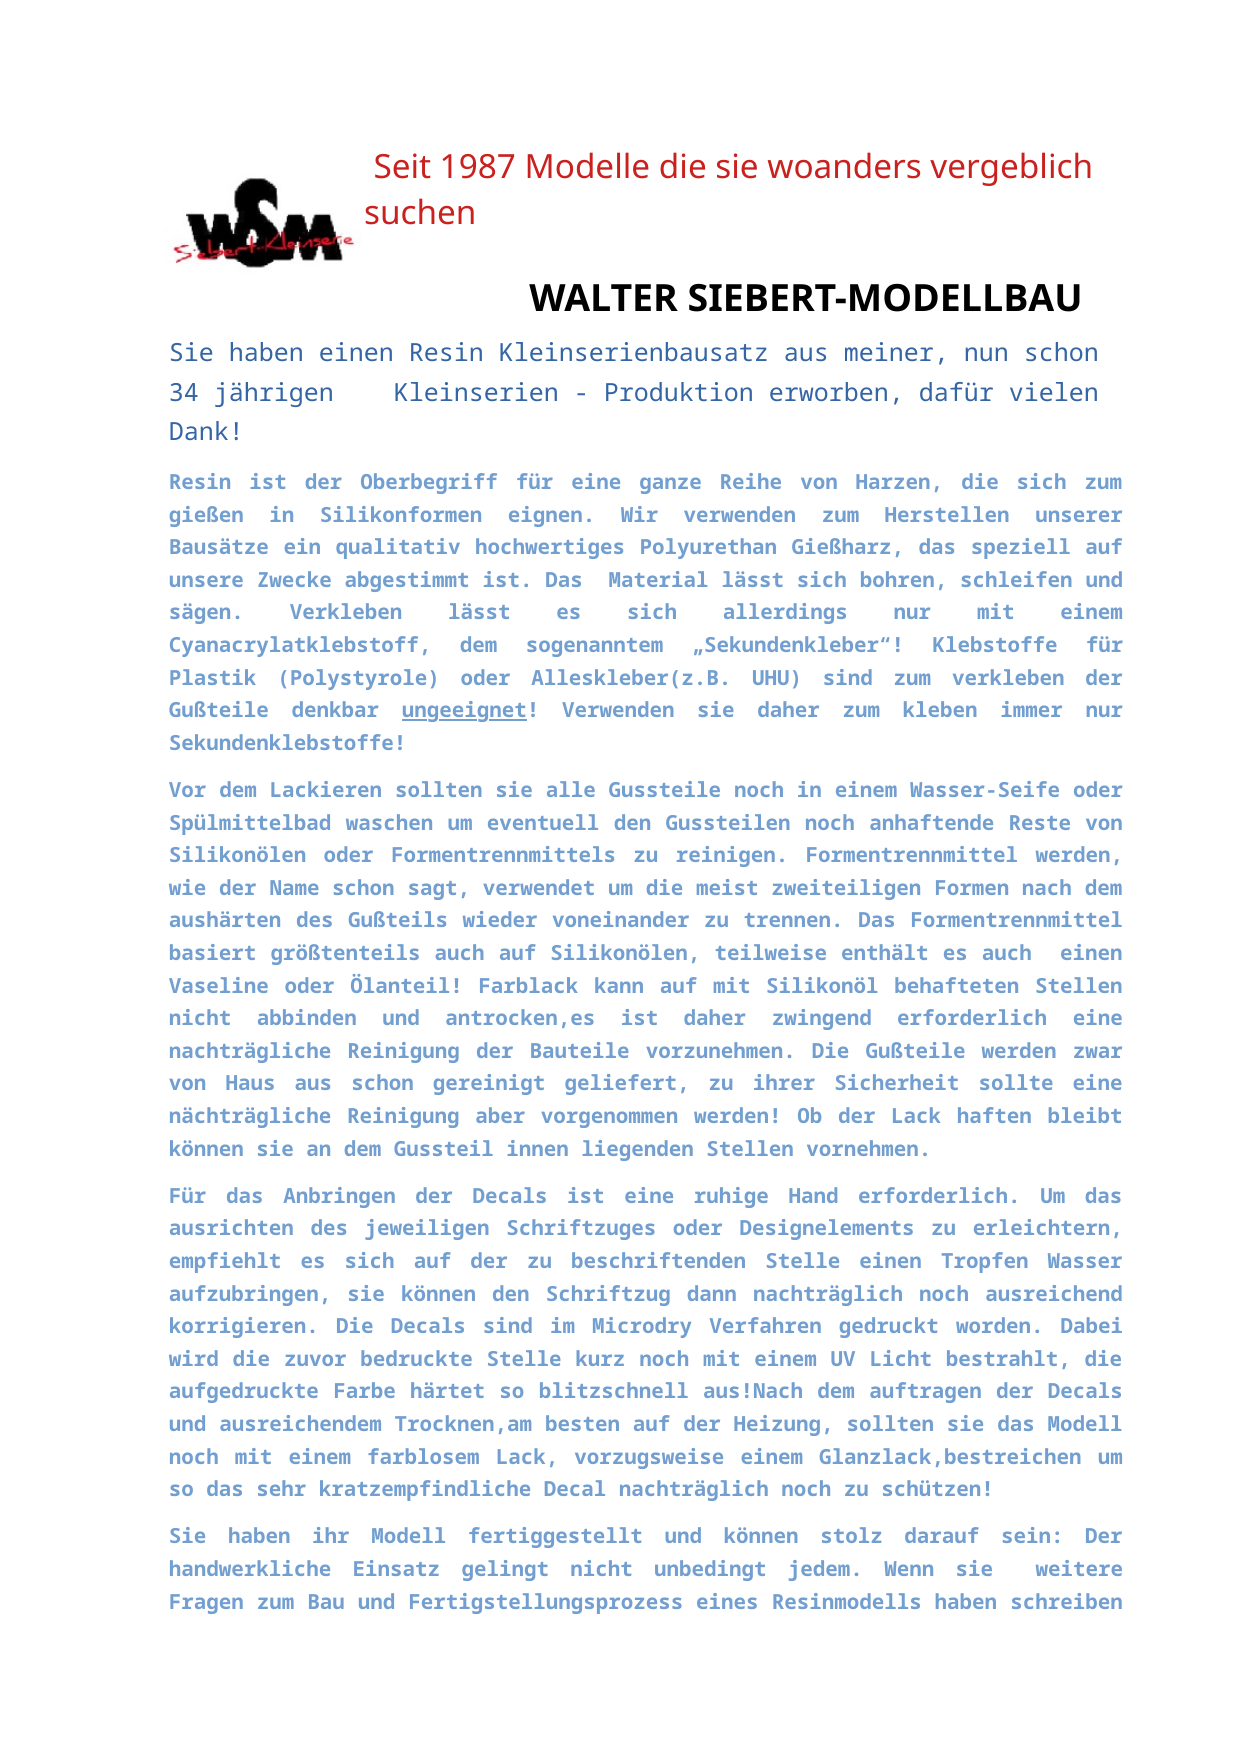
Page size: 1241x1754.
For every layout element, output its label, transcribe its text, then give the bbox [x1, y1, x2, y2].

subtitle Seit 1987 Modelle die sie woanders vergeblich suchen [169, 143, 1123, 234]
text Resin ist der Oberbegriff für eine ganze Reihe von Harzen, die sich zum gießen in Silikonformen eignen. Wir verwenden zum Herstellen unserer Bausätze ein qualitativ hochwertiges Polyurethan Gießharz, das speziell auf unsere Zwecke abgestimmt ist. Das Material lässt sich bohren, schleifen und sägen. Verkleben lässt es sich allerdings nur mit einem Cyanacrylatklebstoff, dem sogenanntem „Sekundenkleber“! Klebstoffe für Plastik (Polystyrole) oder Alleskleber(z.B. UHU) sind zum verkleben der Gußteile denkbar ungeeignet! Verwenden sie daher zum kleben immer nur Sekundenklebstoffe! [169, 467, 1123, 756]
text Sie haben ihr Modell fertiggestellt und können stolz darauf sein: Der handwerkliche Einsatz gelingt nicht unbedingt jedem. Wenn sie weitere Fragen zum Bau und Fertigstellungsprozess eines Resinmodells haben schreiben [169, 1522, 1123, 1615]
picture [147, 157, 364, 282]
text Für das Anbringen der Decals ist eine ruhige Hand erforderlich. Um das ausrichten des jeweiligen Schriftzuges oder Designelements zu erleichtern, empfiehlt es sich auf der zu beschriftenden Stelle einen Tropfen Wasser aufzubringen, sie können den Schriftzug dann nachträglich noch ausreichend korrigieren. Die Decals sind im Microdry Verfahren gedruckt worden. Dabei wird die zuvor bedruckte Stelle kurz noch mit einem UV Licht bestrahlt, die aufgedruckte Farbe härtet so blitzschnell aus!Nach dem auftragen der Decals und ausreichendem Trocknen,am besten auf der Heizung, sollten sie das Modell noch mit einem farblosem Lack, vorzugsweise einem Glanzlack,bestreichen um so das sehr kratzempfindliche Decal nachträglich noch zu schützen! [169, 1181, 1123, 1503]
subtitle WALTER SIEBERT-MODELLBAU [169, 271, 1123, 322]
text Sie haben einen Resin Kleinserienbausatz aus meiner, nun schon 34 jährigen Kleinserien - Produktion erworben, dafür vielen Dank! [169, 335, 1123, 447]
text Vor dem Lackieren sollten sie alle Gussteile noch in einem Wasser-Seife oder Spülmittelbad waschen um eventuell den Gussteilen noch anhaftende Reste von Silikonölen oder Formentrennmittels zu reinigen. Formentrennmittel werden, wie der Name schon sagt, verwendet um die meist zweiteiligen Formen nach dem aushärten des Gußteils wieder voneinander zu trennen. Das Formentrennmittel basiert größtenteils auch auf Silikonölen, teilweise enthält es auch einen Vaseline oder Ölanteil! Farblack kann auf mit Silikonöl behafteten Stellen nicht abbinden und antrocken,es ist daher zwingend erforderlich eine nachträgliche Reinigung der Bauteile vorzunehmen. Die Gußteile werden zwar von Haus aus schon gereinigt geliefert, zu ihrer Sicherheit sollte eine nächträgliche Reinigung aber vorgenommen werden! Ob der Lack haften bleibt können sie an dem Gussteil innen liegenden Stellen vornehmen. [169, 775, 1123, 1162]
